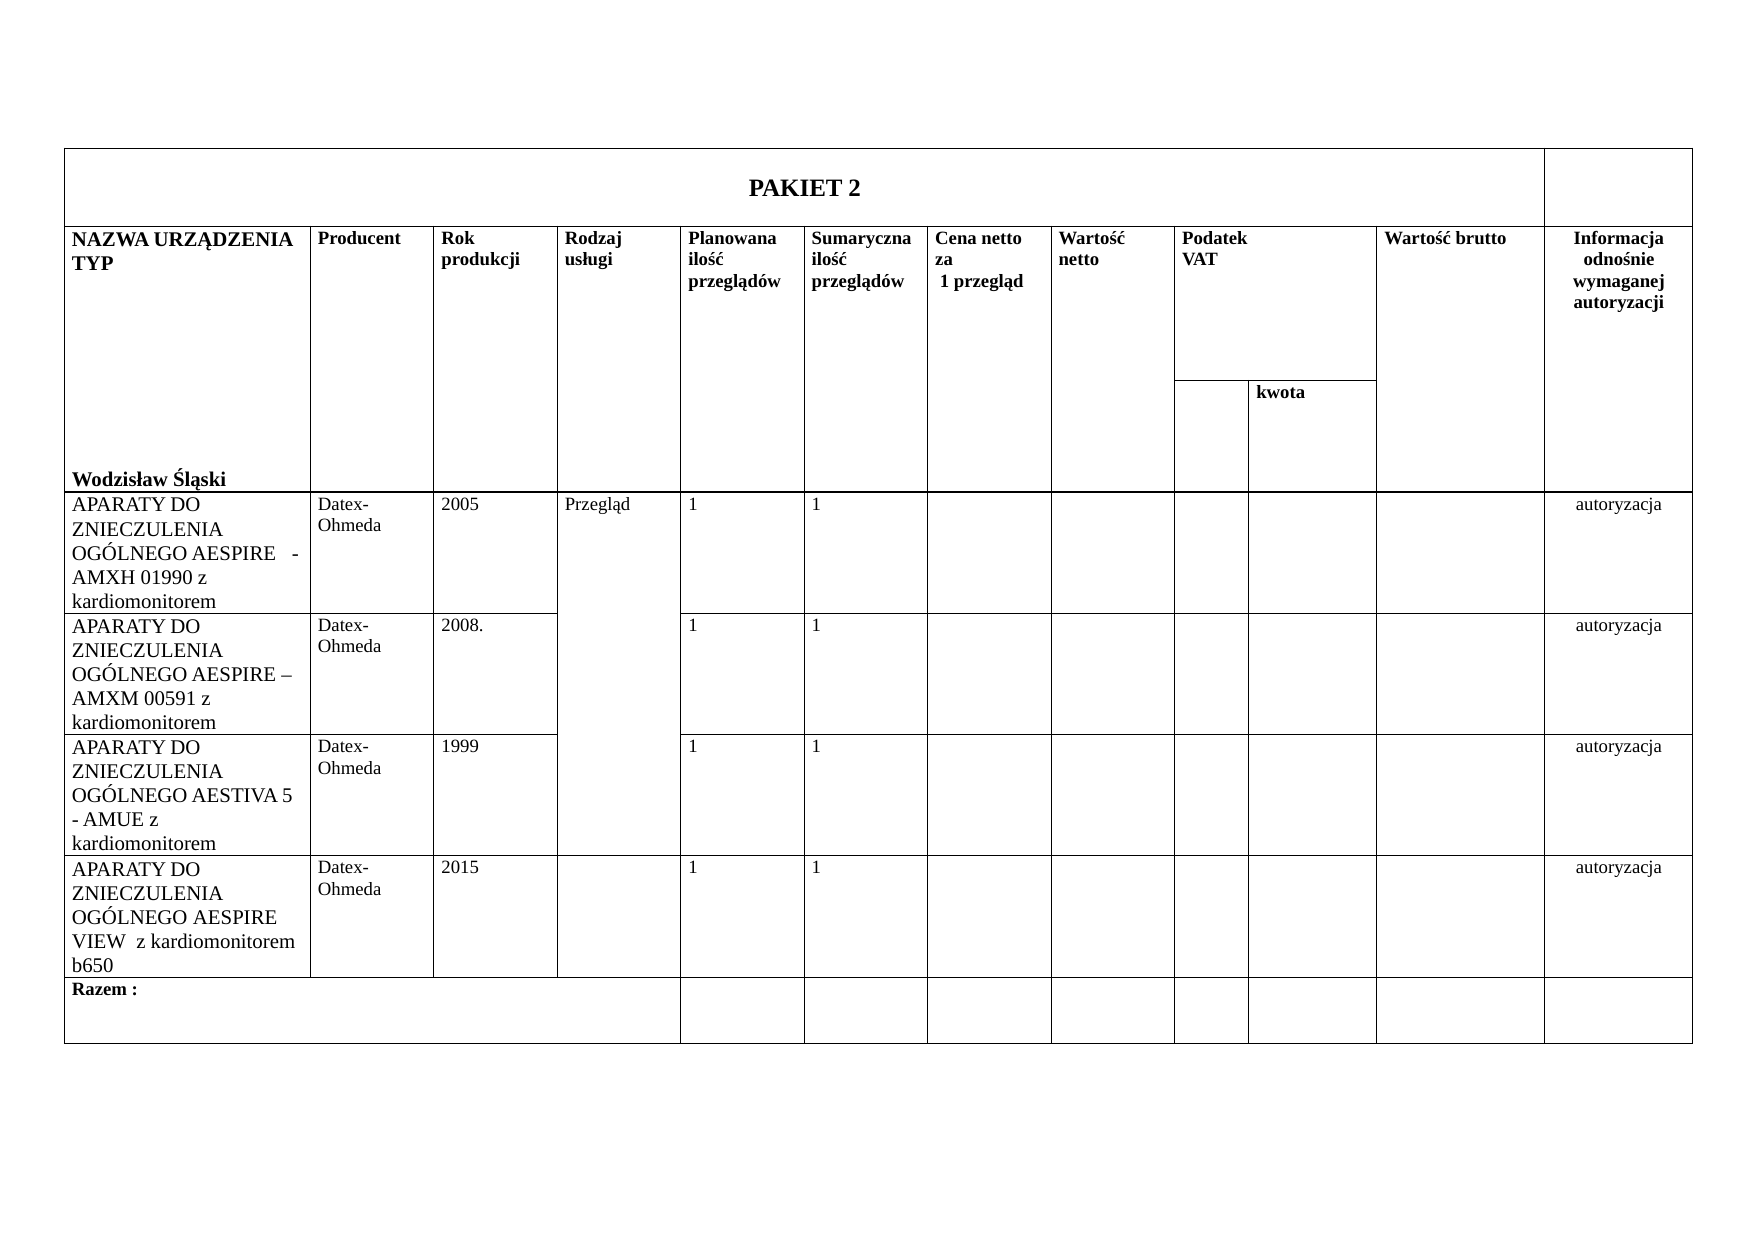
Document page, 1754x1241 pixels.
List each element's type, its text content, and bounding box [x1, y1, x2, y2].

table_cell Cena netto za 1 przegląd [928, 227, 1051, 491]
table_cell Datex-Ohmeda [311, 614, 433, 734]
table_cell [928, 735, 1051, 855]
table_cell [1052, 735, 1174, 855]
table_cell autoryzacja [1545, 856, 1692, 977]
table_cell [928, 978, 1051, 1042]
table_cell [1175, 735, 1248, 855]
table_cell [1249, 614, 1376, 734]
table_cell 1 [805, 493, 927, 613]
table_cell [1377, 614, 1544, 734]
table_cell [1175, 978, 1248, 1042]
table_cell 2005 [434, 493, 557, 613]
table_cell autoryzacja [1545, 493, 1692, 613]
table_cell [558, 856, 680, 977]
table_cell  [1175, 381, 1248, 491]
table_cell NAZWA URZĄDZENIA TYP Wodzisław Śląski [65, 227, 310, 491]
table_cell autoryzacja [1545, 614, 1692, 734]
table_cell [1249, 978, 1376, 1042]
table_cell [1175, 856, 1248, 977]
table_cell 2015 [434, 856, 557, 977]
table_cell [1377, 856, 1544, 977]
table_cell [1545, 978, 1692, 1042]
table_cell [1052, 493, 1174, 613]
table_cell autoryzacja [1545, 735, 1692, 855]
table_cell Rodzaj usługi [558, 227, 680, 491]
table_cell [1052, 614, 1174, 734]
table_cell [1052, 978, 1174, 1042]
table_cell kwota [1249, 381, 1376, 491]
table_cell APARATY DO ZNIECZULENIA OGÓLNEGO AESPIRE VIEW z kardiomonitorem b650 [65, 856, 310, 977]
table_cell [1377, 978, 1544, 1042]
table_cell Rok produkcji [434, 227, 557, 491]
table_cell [1249, 493, 1376, 613]
table_cell APARATY DO ZNIECZULENIA OGÓLNEGO AESPIRE – AMXM 00591 z kardiomonitorem [65, 614, 310, 734]
table_cell 1 [805, 614, 927, 734]
table_cell [681, 978, 804, 1042]
table_cell 1 [805, 735, 927, 855]
table_cell Przegląd [558, 493, 680, 855]
table_cell [928, 856, 1051, 977]
table_cell Razem : [65, 978, 680, 1042]
table_cell [1377, 493, 1544, 613]
table_cell 1 [805, 856, 927, 977]
table_cell [1249, 856, 1376, 977]
table_cell Sumaryczna ilość przeglądów [805, 227, 927, 491]
table_cell [1175, 493, 1248, 613]
table_cell APARATY DO ZNIECZULENIA OGÓLNEGO AESPIRE - AMXH 01990 z kardiomonitorem [65, 493, 310, 613]
table_cell [928, 493, 1051, 613]
table_cell Podatek VAT [1175, 227, 1376, 380]
table_cell Datex-Ohmeda [311, 856, 433, 977]
table_cell 1 [681, 614, 804, 734]
table_cell [928, 614, 1051, 734]
table_cell [1377, 735, 1544, 855]
table_cell Producent [311, 227, 433, 491]
table_cell 1 [681, 856, 804, 977]
table_cell Informacja odnośnie wymaganej autoryzacji [1545, 227, 1692, 491]
table_header PAKIET 2 [65, 149, 1544, 226]
table_cell Wartość netto [1052, 227, 1174, 491]
table_cell [1052, 856, 1174, 977]
table_cell Datex-Ohmeda [311, 735, 433, 855]
table_cell [1249, 735, 1376, 855]
table_cell APARATY DO ZNIECZULENIA OGÓLNEGO AESTIVA 5 - AMUE z kardiomonitorem [65, 735, 310, 855]
table_cell Datex-Ohmeda [311, 493, 433, 613]
table_cell [805, 978, 927, 1042]
table_cell [1175, 614, 1248, 734]
table_cell 2008. [434, 614, 557, 734]
table_cell Wartość brutto [1377, 227, 1544, 491]
table_header [1545, 149, 1692, 226]
table_cell 1 [681, 493, 804, 613]
table_cell 1999 [434, 735, 557, 855]
table_cell 1 [681, 735, 804, 855]
table_cell Planowana ilość przeglądów [681, 227, 804, 491]
